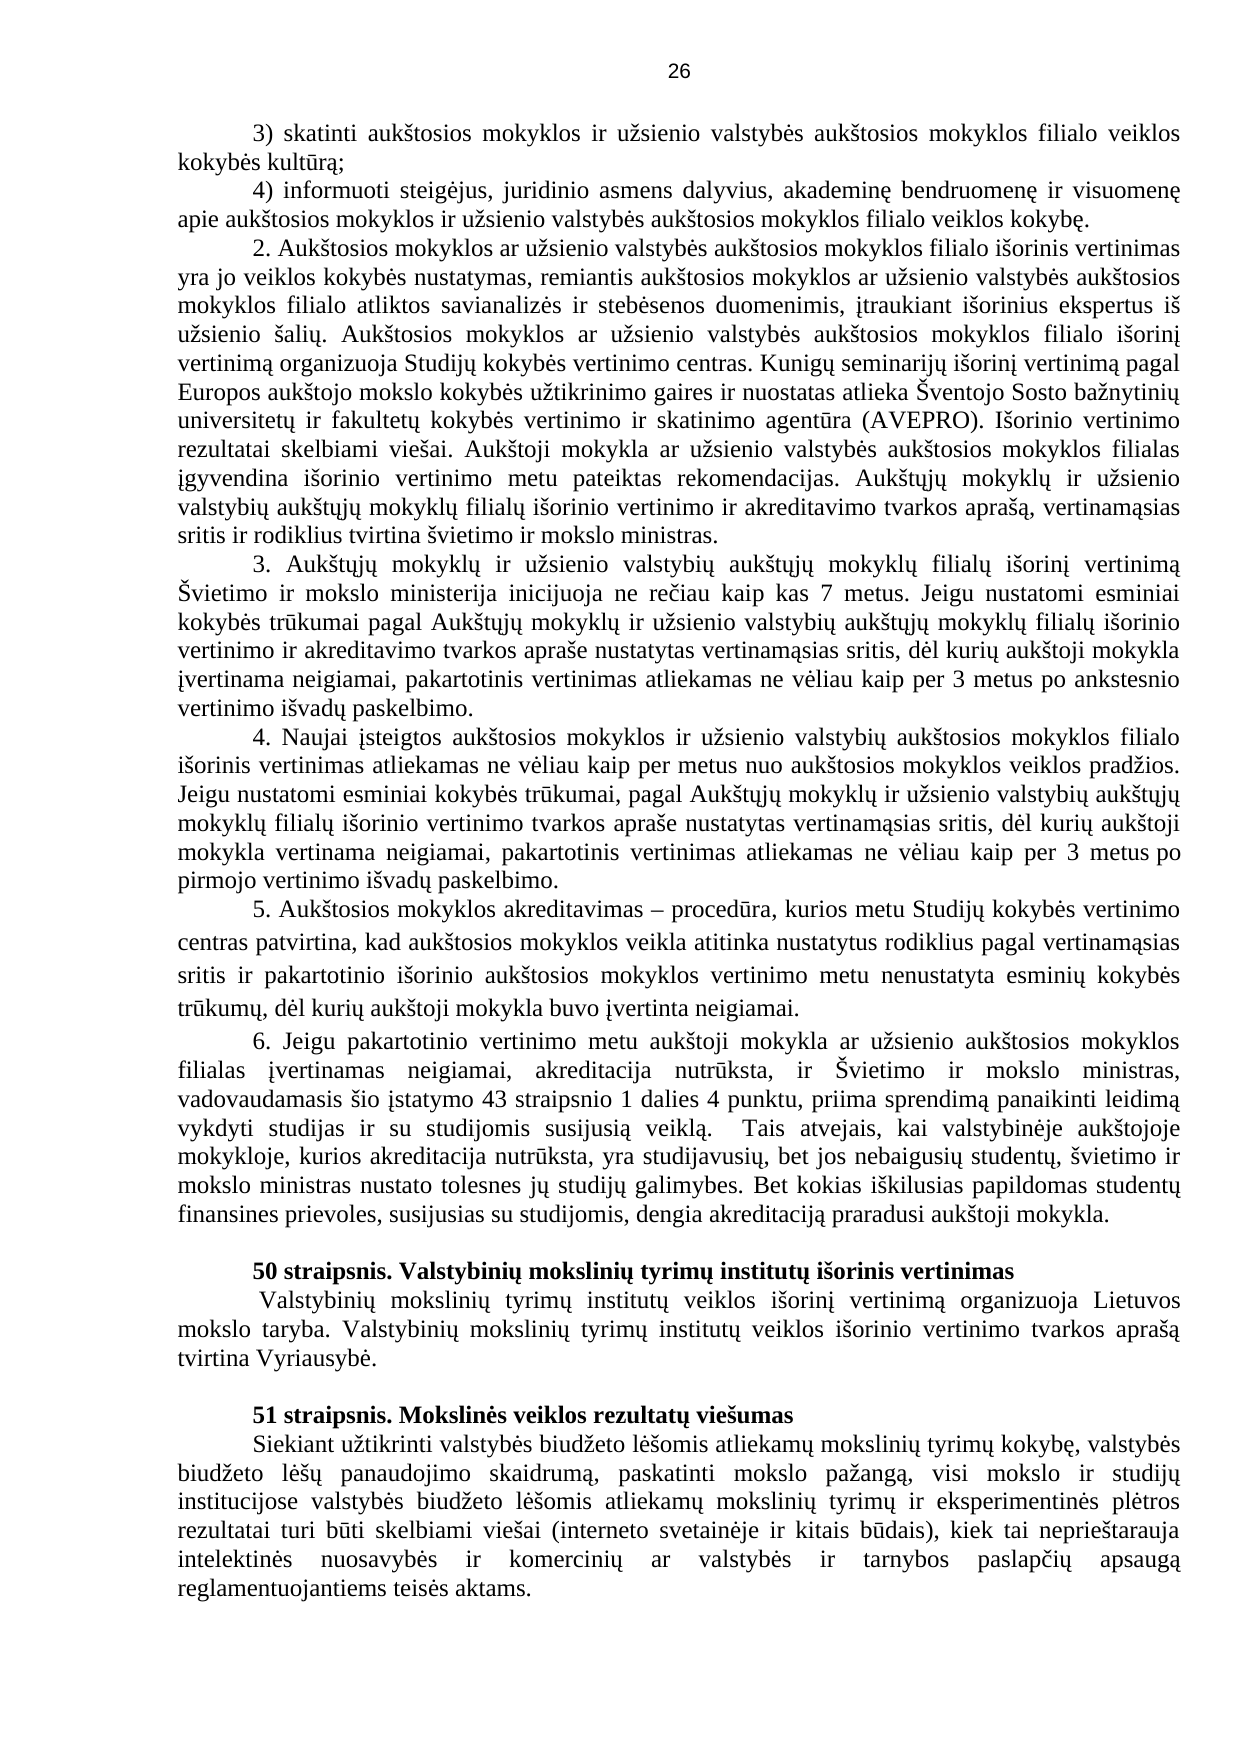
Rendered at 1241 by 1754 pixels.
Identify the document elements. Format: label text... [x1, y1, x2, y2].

text 2. Aukštosios mokyklos ar užsienio valstybės aukštosios mokyklos filialo išorinis vertinimas yra jo veiklos kokybės nustatymas, remiantis aukštosios mokyklos ar užsienio valstybės aukštosios mokyklos filialo atliktos savianalizės ir stebėsenos duomenimis, įtraukiant išorinius ekspertus iš užsienio šalių. Aukštosios mokyklos ar užsienio valstybės aukštosios mokyklos filialo išorinį vertinimą organizuoja Studijų kokybės vertinimo centras. Kunigų seminarijų išorinį vertinimą pagal Europos aukštojo mokslo kokybės užtikrinimo gaires ir nuostatas atlieka Šventojo Sosto bažnytinių universitetų ir fakultetų kokybės vertinimo ir skatinimo agentūra (AVEPRO). Išorinio vertinimo rezultatai skelbiami viešai. Aukštoji mokykla ar užsienio valstybės aukštosios mokyklos filialas įgyvendina išorinio vertinimo metu pateiktas rekomendacijas. Aukštųjų mokyklų ir užsienio valstybių aukštųjų mokyklų filialų išorinio vertinimo ir akreditavimo tvarkos aprašą, vertinamąsias sritis ir rodiklius tvirtina švietimo ir mokslo ministras. [177, 233, 1181, 549]
text 6. Jeigu pakartotinio vertinimo metu aukštoji mokykla ar užsienio aukštosios mokyklos filialas įvertinamas neigiamai, akreditacija nutrūksta, ir Švietimo ir mokslo ministras, vadovaudamasis šio įstatymo 43 straipsnio 1 dalies 4 punktu, priima sprendimą panaikinti leidimą vykdyti studijas ir su studijomis susijusią veiklą. Tais atvejais, kai valstybinėje aukštojoje mokykloje, kurios akreditacija nutrūksta, yra studijavusių, bet jos nebaigusių studentų, švietimo ir mokslo ministras nustato tolesnes jų studijų galimybes. Bet kokias iškilusias papildomas studentų finansines prievoles, susijusias su studijomis, dengia akreditaciją praradusi aukštoji mokykla. [177, 1026, 1181, 1228]
text 50 straipsnis. Valstybinių mokslinių tyrimų institutų išorinis vertinimas [177, 1256, 1181, 1285]
text Siekiant užtikrinti valstybės biudžeto lėšomis atliekamų mokslinių tyrimų kokybę, valstybės biudžeto lėšų panaudojimo skaidrumą, paskatinti mokslo pažangą, visi mokslo ir studijų institucijose valstybės biudžeto lėšomis atliekamų mokslinių tyrimų ir eksperimentinės plėtros rezultatai turi būti skelbiami viešai (interneto svetainėje ir kitais būdais), kiek tai neprieštarauja intelektinės nuosavybės ir komercinių ar valstybės ir tarnybos paslapčių apsaugą reglamentuojantiems teisės aktams. [177, 1429, 1181, 1601]
text 4. Naujai įsteigtos aukštosios mokyklos ir užsienio valstybių aukštosios mokyklos filialo išorinis vertinimas atliekamas ne vėliau kaip per metus nuo aukštosios mokyklos veiklos pradžios. Jeigu nustatomi esminiai kokybės trūkumai, pagal Aukštųjų mokyklų ir užsienio valstybių aukštųjų mokyklų filialų išorinio vertinimo tvarkos apraše nustatytas vertinamąsias sritis, dėl kurių aukštoji mokykla vertinama neigiamai, pakartotinis vertinimas atliekamas ne vėliau kaip per 3 metus po pirmojo vertinimo išvadų paskelbimo. [177, 722, 1181, 894]
text 4) informuoti steigėjus, juridinio asmens dalyvius, akademinę bendruomenę ir visuomenę apie aukštosios mokyklos ir užsienio valstybės aukštosios mokyklos filialo veiklos kokybę. [177, 176, 1181, 233]
text 5. Aukštosios mokyklos akreditavimas – procedūra, kurios metu Studijų kokybės vertinimo centras patvirtina, kad aukštosios mokyklos veikla atitinka nustatytus rodiklius pagal vertinamąsias sritis ir pakartotinio išorinio aukštosios mokyklos vertinimo metu nenustatyta esminių kokybės trūkumų, dėl kurių aukštoji mokykla buvo įvertinta neigiamai. [177, 894, 1181, 1022]
text 3. Aukštųjų mokyklų ir užsienio valstybių aukštųjų mokyklų filialų išorinį vertinimą Švietimo ir mokslo ministerija inicijuoja ne rečiau kaip kas 7 metus. Jeigu nustatomi esminiai kokybės trūkumai pagal Aukštųjų mokyklų ir užsienio valstybių aukštųjų mokyklų filialų išorinio vertinimo ir akreditavimo tvarkos apraše nustatytas vertinamąsias sritis, dėl kurių aukštoji mokykla įvertinama neigiamai, pakartotinis vertinimas atliekamas ne vėliau kaip per 3 metus po ankstesnio vertinimo išvadų paskelbimo. [177, 549, 1181, 722]
text Valstybinių mokslinių tyrimų institutų veiklos išorinį vertinimą organizuoja Lietuvos mokslo taryba. Valstybinių mokslinių tyrimų institutų veiklos išorinio vertinimo tvarkos aprašą tvirtina Vyriausybė. [177, 1285, 1181, 1371]
text 51 straipsnis. Mokslinės veiklos rezultatų viešumas [177, 1400, 1181, 1429]
text 3) skatinti aukštosios mokyklos ir užsienio valstybės aukštosios mokyklos filialo veiklos kokybės kultūrą; [177, 118, 1181, 176]
